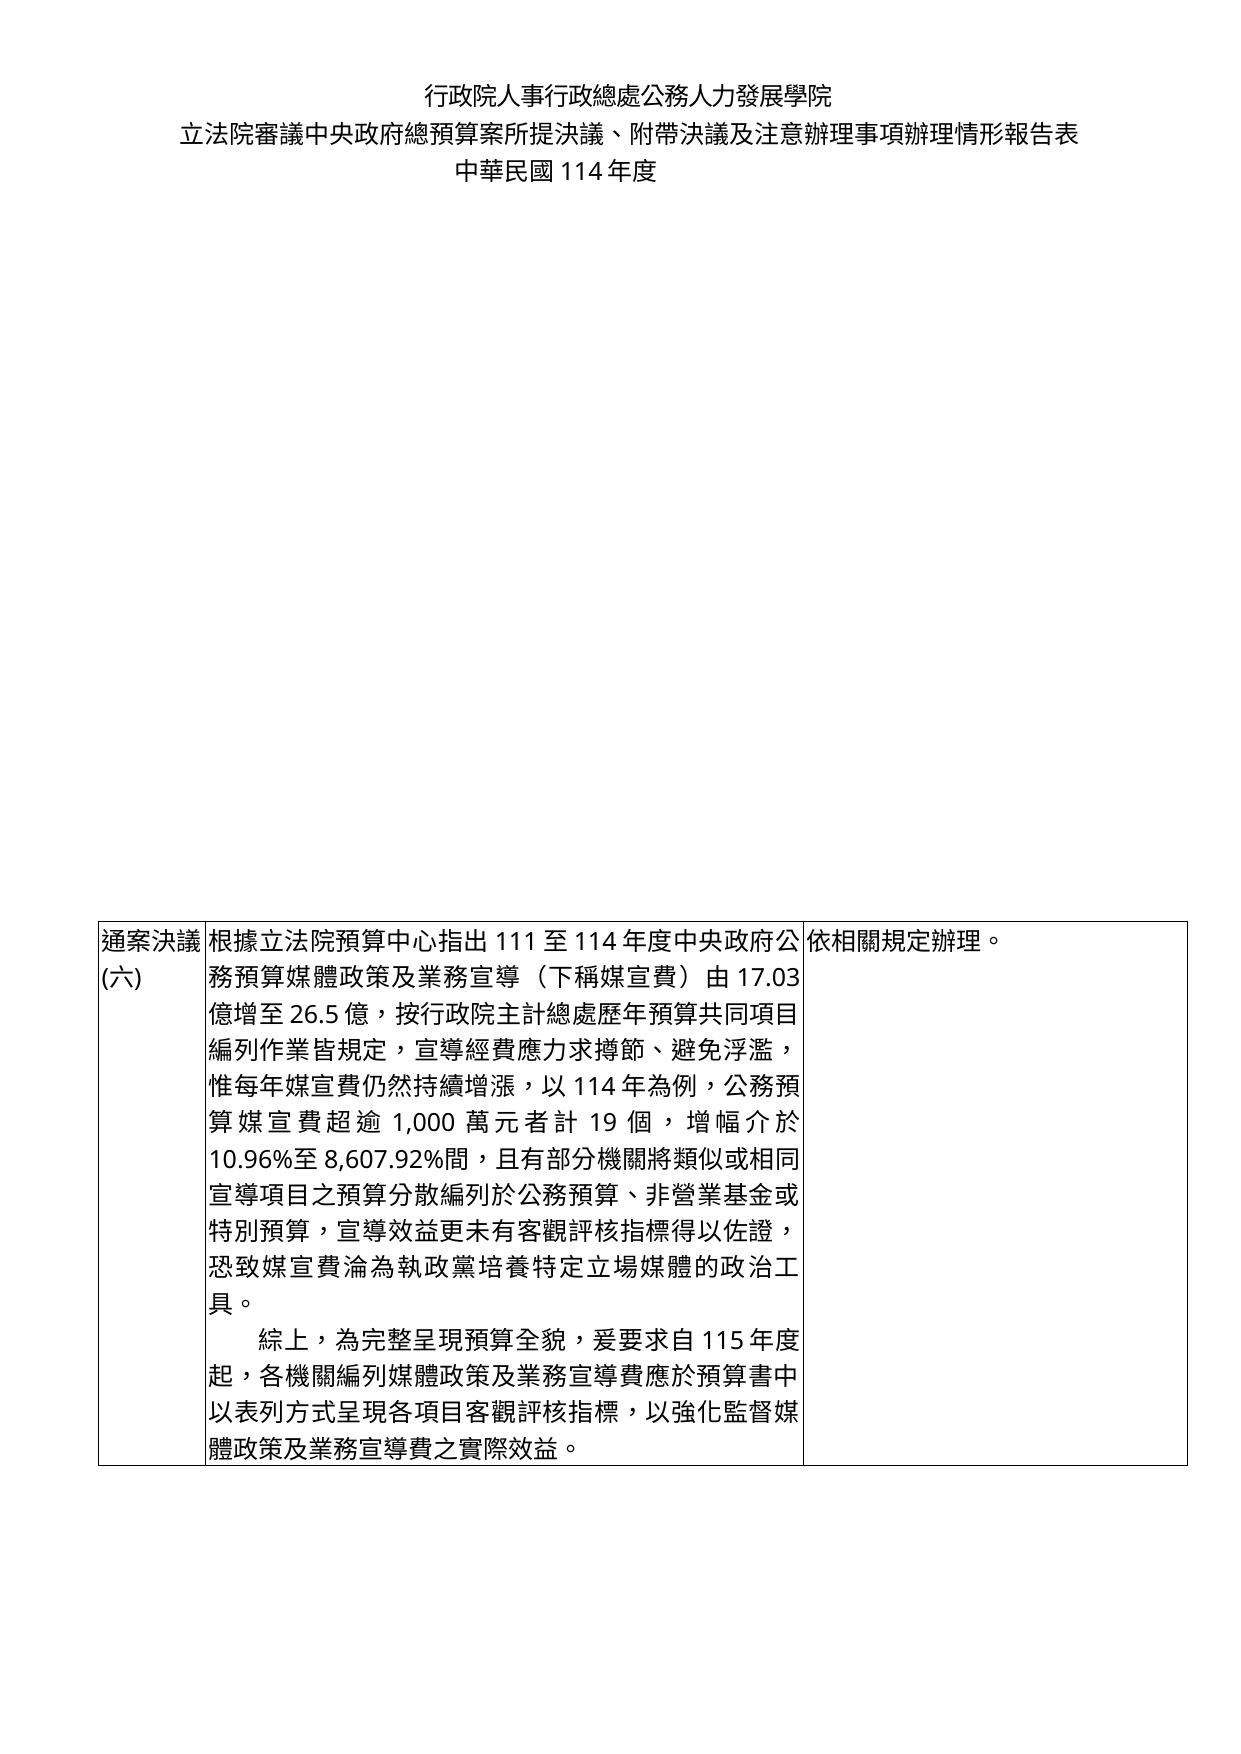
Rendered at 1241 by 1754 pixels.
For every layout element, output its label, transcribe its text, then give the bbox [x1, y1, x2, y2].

table_cell 依相關規定辦理。 [804, 922, 1187, 1465]
table_cell 通案決議 (六) [99, 922, 205, 1465]
table_cell 根據立法院預算中心指出111至114年度中央政府公務預算媒體政策及業務宣導（下稱媒宣費）由17.03億增至26.5億，按行政院主計總處歷年預算共同項目編列作業皆規定，宣導經費應力求撙節、避免浮濫，惟每年媒宣費仍然持續增漲，以114年為例，公務預算媒宣費超逾1,000萬元者計19個，增幅介於10.96%至8,607.92%間，且有部分機關將類似或相同宣導項目之預算分散編列於公務預算、非營業基金或特別預算，宣導效益更未有客觀評核指標得以佐證，恐致媒宣費淪為執政黨培養特定立場媒體的政治工具。 綜上，為完整呈現預算全貌，爰要求自115年度起，各機關編列媒體政策及業務宣導費應於預算書中以表列方式呈現各項目客觀評核指標，以強化監督媒體政策及業務宣導費之實際效益。 [206, 922, 803, 1465]
